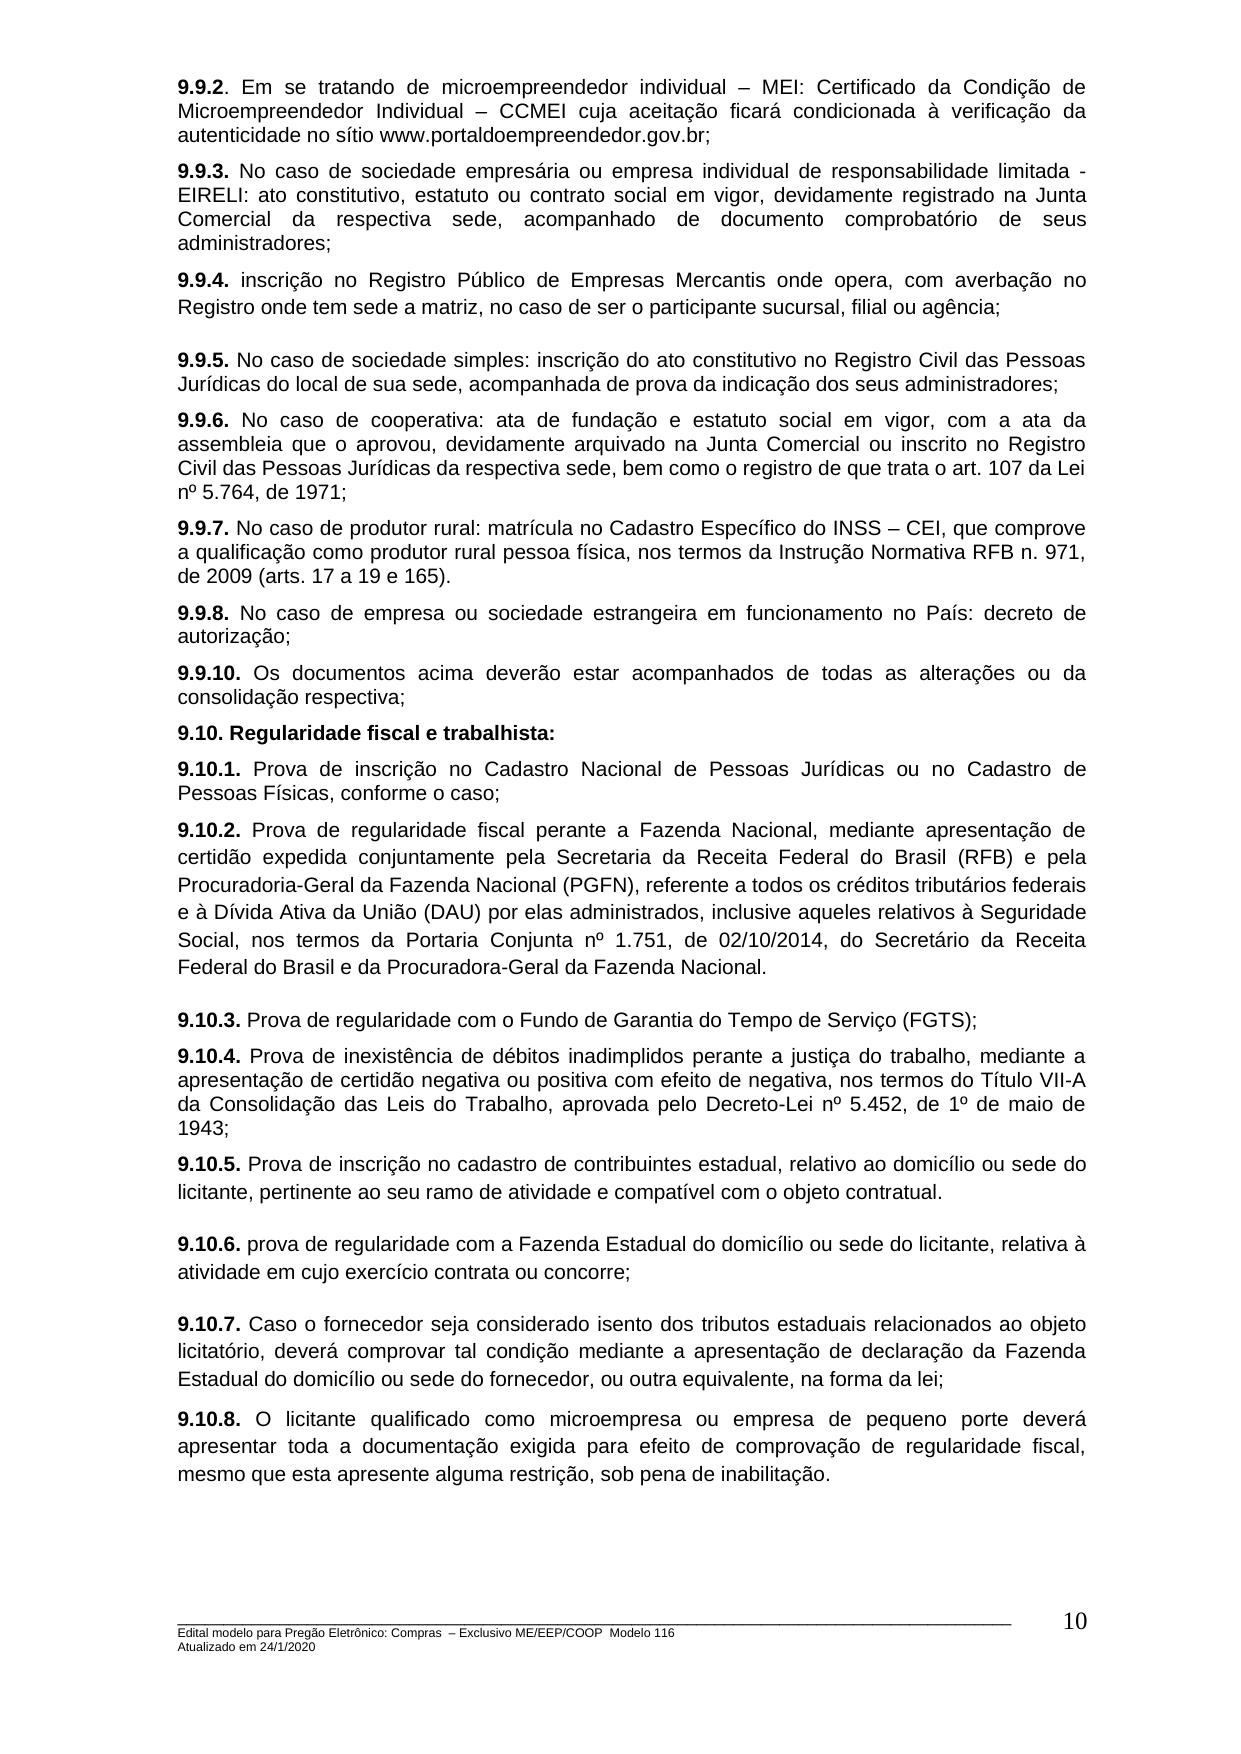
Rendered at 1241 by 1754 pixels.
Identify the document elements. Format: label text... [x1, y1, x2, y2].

text 9.10.4. Prova de inexistência de débitos inadimplidos perante a justiça do trabalho, mediante a apresentação de certidão negativa ou positiva com efeito de negativa, nos termos do Título VII-A da Consolidação das Leis do Trabalho, aprovada pelo Decreto-Lei nº 5.452, de 1º de maio de 1943; [177, 1044, 1087, 1140]
text 9.10.2. Prova de regularidade fiscal perante a Fazenda Nacional, mediante apresentação de certidão expedida conjuntamente pela Secretaria da Receita Federal do Brasil (RFB) e pela Procuradoria-Geral da Fazenda Nacional (PGFN), referente a todos os créditos tributários federais e à Dívida Ativa da União (DAU) por elas administrados, inclusive aqueles relativos à Seguridade Social, nos termos da Portaria Conjunta nº 1.751, de 02/10/2014, do Secretário da Receita Federal do Brasil e da Procuradora-Geral da Fazenda Nacional. [177, 818, 1087, 979]
text 9.9.5. No caso de sociedade simples: inscrição do ato constitutivo no Registro Civil das Pessoas Jurídicas do local de sua sede, acompanhada de prova da indicação dos seus administradores; [177, 347, 1087, 395]
text 9.9.10. Os documentos acima deverão estar acompanhados de todas as alterações ou da consolidação respectiva; [177, 661, 1087, 708]
text 9.10.7. Caso o fornecedor seja considerado isento dos tributos estaduais relacionados ao objeto licitatório, deverá comprovar tal condição mediante a apresentação de declaração da Fazenda Estadual do domicílio ou sede do fornecedor, ou outra equivalente, na forma da lei; [177, 1312, 1087, 1391]
text 9.9.2. Em se tratando de microempreendedor individual – MEI: Certificado da Condição de Microempreendedor Individual – CCMEI cuja aceitação ficará condicionada à verificação da autenticidade no sítio www.portaldoempreendedor.gov.br; [177, 75, 1087, 147]
text 9.10.6. prova de regularidade com a Fazenda Estadual do domicílio ou sede do licitante, relativa à atividade em cujo exercício contrata ou concorre; [177, 1232, 1087, 1283]
text 9.10.1. Prova de inscrição no Cadastro Nacional de Pessoas Jurídicas ou no Cadastro de Pessoas Físicas, conforme o caso; [177, 757, 1087, 805]
text 9.9.7. No caso de produtor rural: matrícula no Cadastro Específico do INSS – CEI, que comprove a qualificação como produtor rural pessoa física, nos termos da Instrução Normativa RFB n. 971, de 2009 (arts. 17 a 19 e 165). [177, 516, 1087, 588]
text 9.10. Regularidade fiscal e trabalhista: [177, 721, 1087, 745]
text 9.10.8. O licitante qualificado como microempresa ou empresa de pequeno porte deverá apresentar toda a documentação exigida para efeito de comprovação de regularidade fiscal, mesmo que esta apresente alguma restrição, sob pena de inabilitação. [177, 1407, 1087, 1486]
text 9.9.3. No caso de sociedade empresária ou empresa individual de responsabilidade limitada - EIRELI: ato constitutivo, estatuto ou contrato social em vigor, devidamente registrado na Junta Comercial da respectiva sede, acompanhado de documento comprobatório de seus administradores; [177, 159, 1087, 255]
list 9.9.4. inscrição no Registro Público de Empresas Mercantis onde opera, com averbação no Registro onde tem sede a matriz, no caso de ser o participante sucursal, filial ou agência; [177, 268, 1087, 319]
text 9.9.8. No caso de empresa ou sociedade estrangeira em funcionamento no País: decreto de autorização; [177, 600, 1087, 648]
text 9.10.3. Prova de regularidade com o Fundo de Garantia do Tempo de Serviço (FGTS); [177, 1008, 1087, 1032]
text 9.9.6. No caso de cooperativa: ata de fundação e estatuto social em vigor, com a ata da assembleia que o aprovou, devidamente arquivado na Junta Comercial ou inscrito no Registro Civil das Pessoas Jurídicas da respectiva sede, bem como o registro de que trata o art. 107 da Lei nº 5.764, de 1971; [177, 408, 1087, 504]
text 9.10.5. Prova de inscrição no cadastro de contribuintes estadual, relativo ao domicílio ou sede do licitante, pertinente ao seu ramo de atividade e compatível com o objeto contratual. [177, 1152, 1087, 1204]
